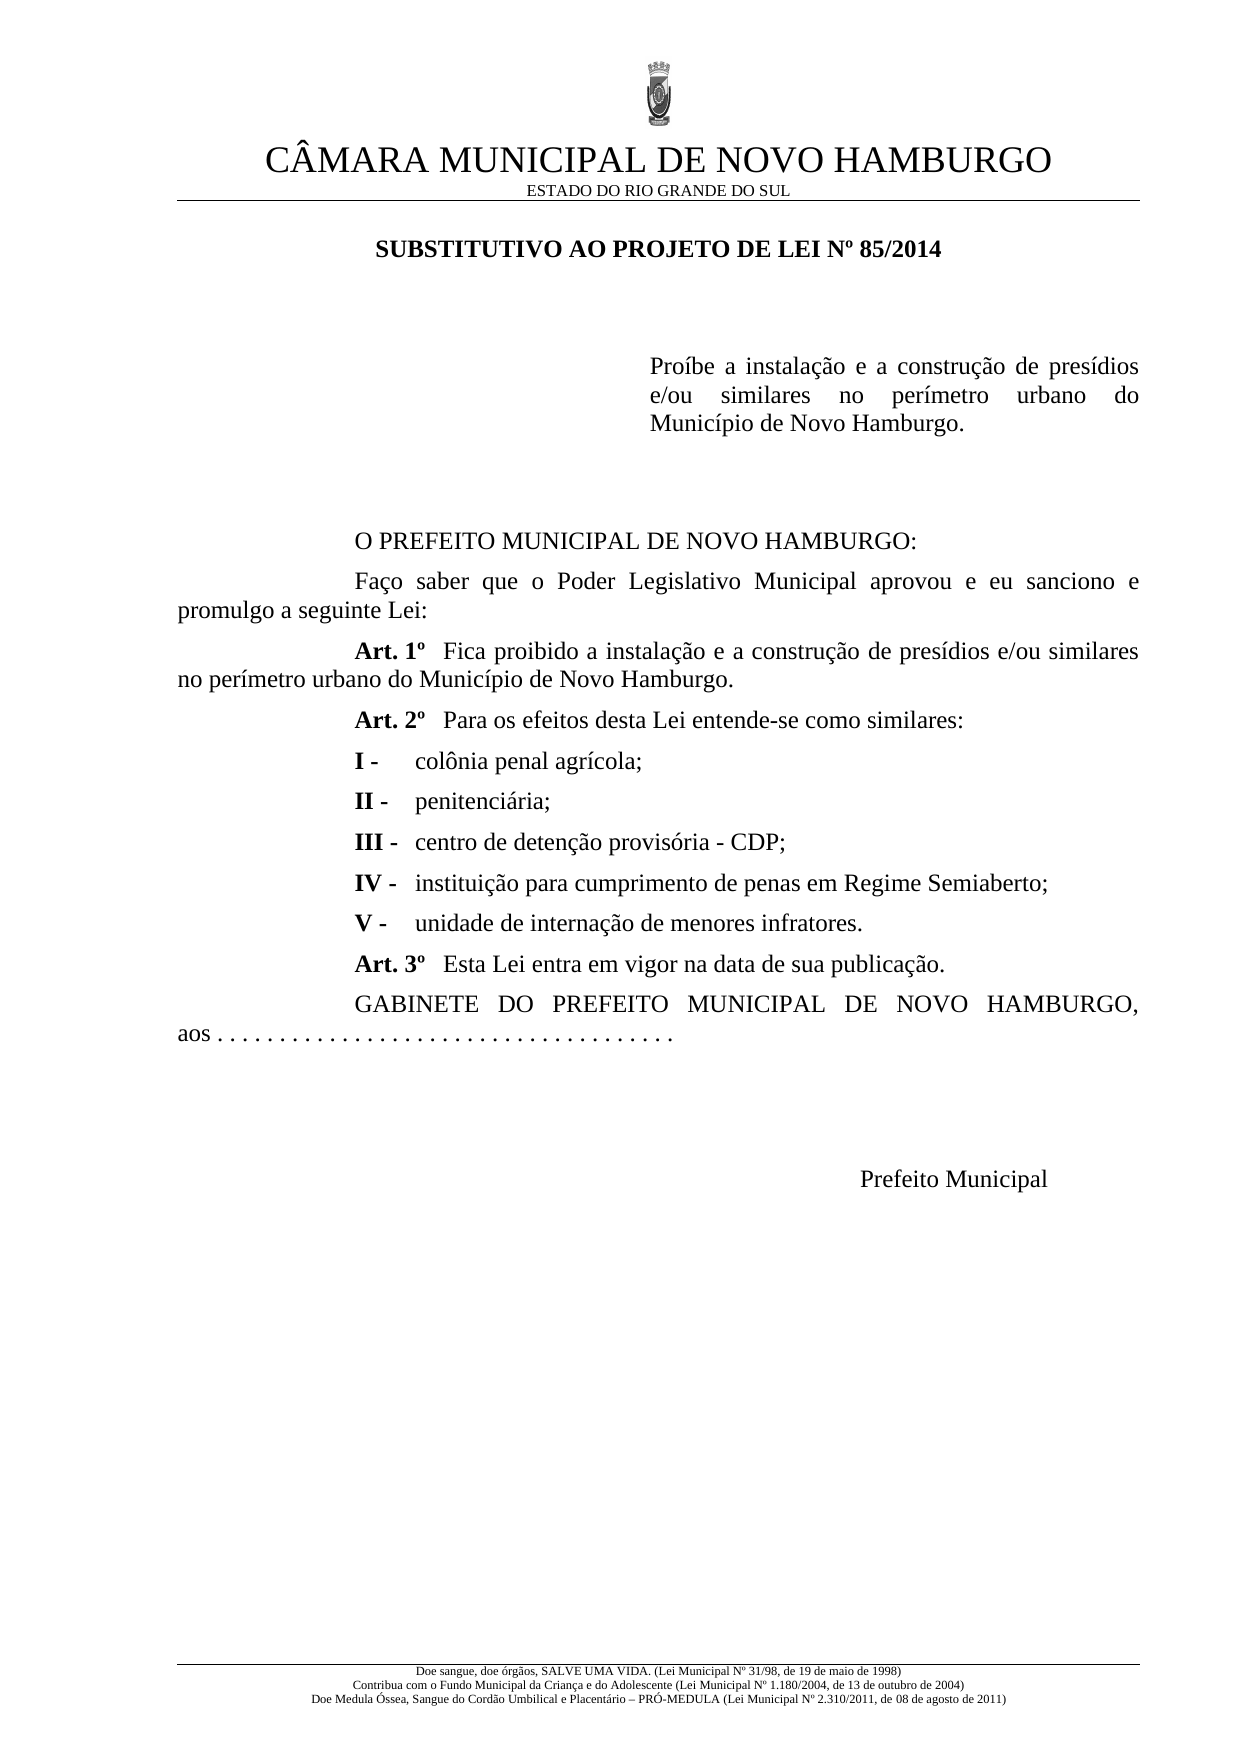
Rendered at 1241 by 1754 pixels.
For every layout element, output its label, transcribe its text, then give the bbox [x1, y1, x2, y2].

text V - unidade de internação de menores infratores. [177, 908, 1140, 937]
text III - centro de detenção provisória - CDP; [177, 827, 1140, 856]
text Art. 1º Fica proibido a instalação e a construção de presídios e/ou similares no perímetro urbano do Município de Novo Hamburgo. [177, 636, 1140, 693]
text Prefeito Municipal [768, 1164, 1140, 1193]
text II - penitenciária; [177, 786, 1140, 815]
text O PREFEITO MUNICIPAL DE NOVO HAMBURGO: [177, 526, 1140, 554]
text Art. 3º Esta Lei entra em vigor na data de sua publicação. [177, 949, 1140, 978]
text Faço saber que o Poder Legislativo Municipal aprovou e eu sanciono e promulgo a seguinte Lei: [177, 566, 1140, 624]
text IV - instituição para cumprimento de penas em Regime Semiaberto; [177, 868, 1140, 896]
text Proíbe a instalação e a construção de presídios e/ou similares no perímetro urbano do Município de Novo Hamburgo. [649, 351, 1140, 437]
text I - colônia penal agrícola; [177, 746, 1140, 774]
text GABINETE DO PREFEITO MUNICIPAL DE NOVO HAMBURGO, aos . . . . . . . . . . . . . . . . . . . . . . . . . . . . . . . . . . . . . [177, 989, 1140, 1047]
text SUBSTITUTIVO AO PROJETO DE LEI Nº 85/2014 [177, 234, 1140, 262]
text Art. 2º Para os efeitos desta Lei entende-se como similares: [177, 705, 1140, 734]
